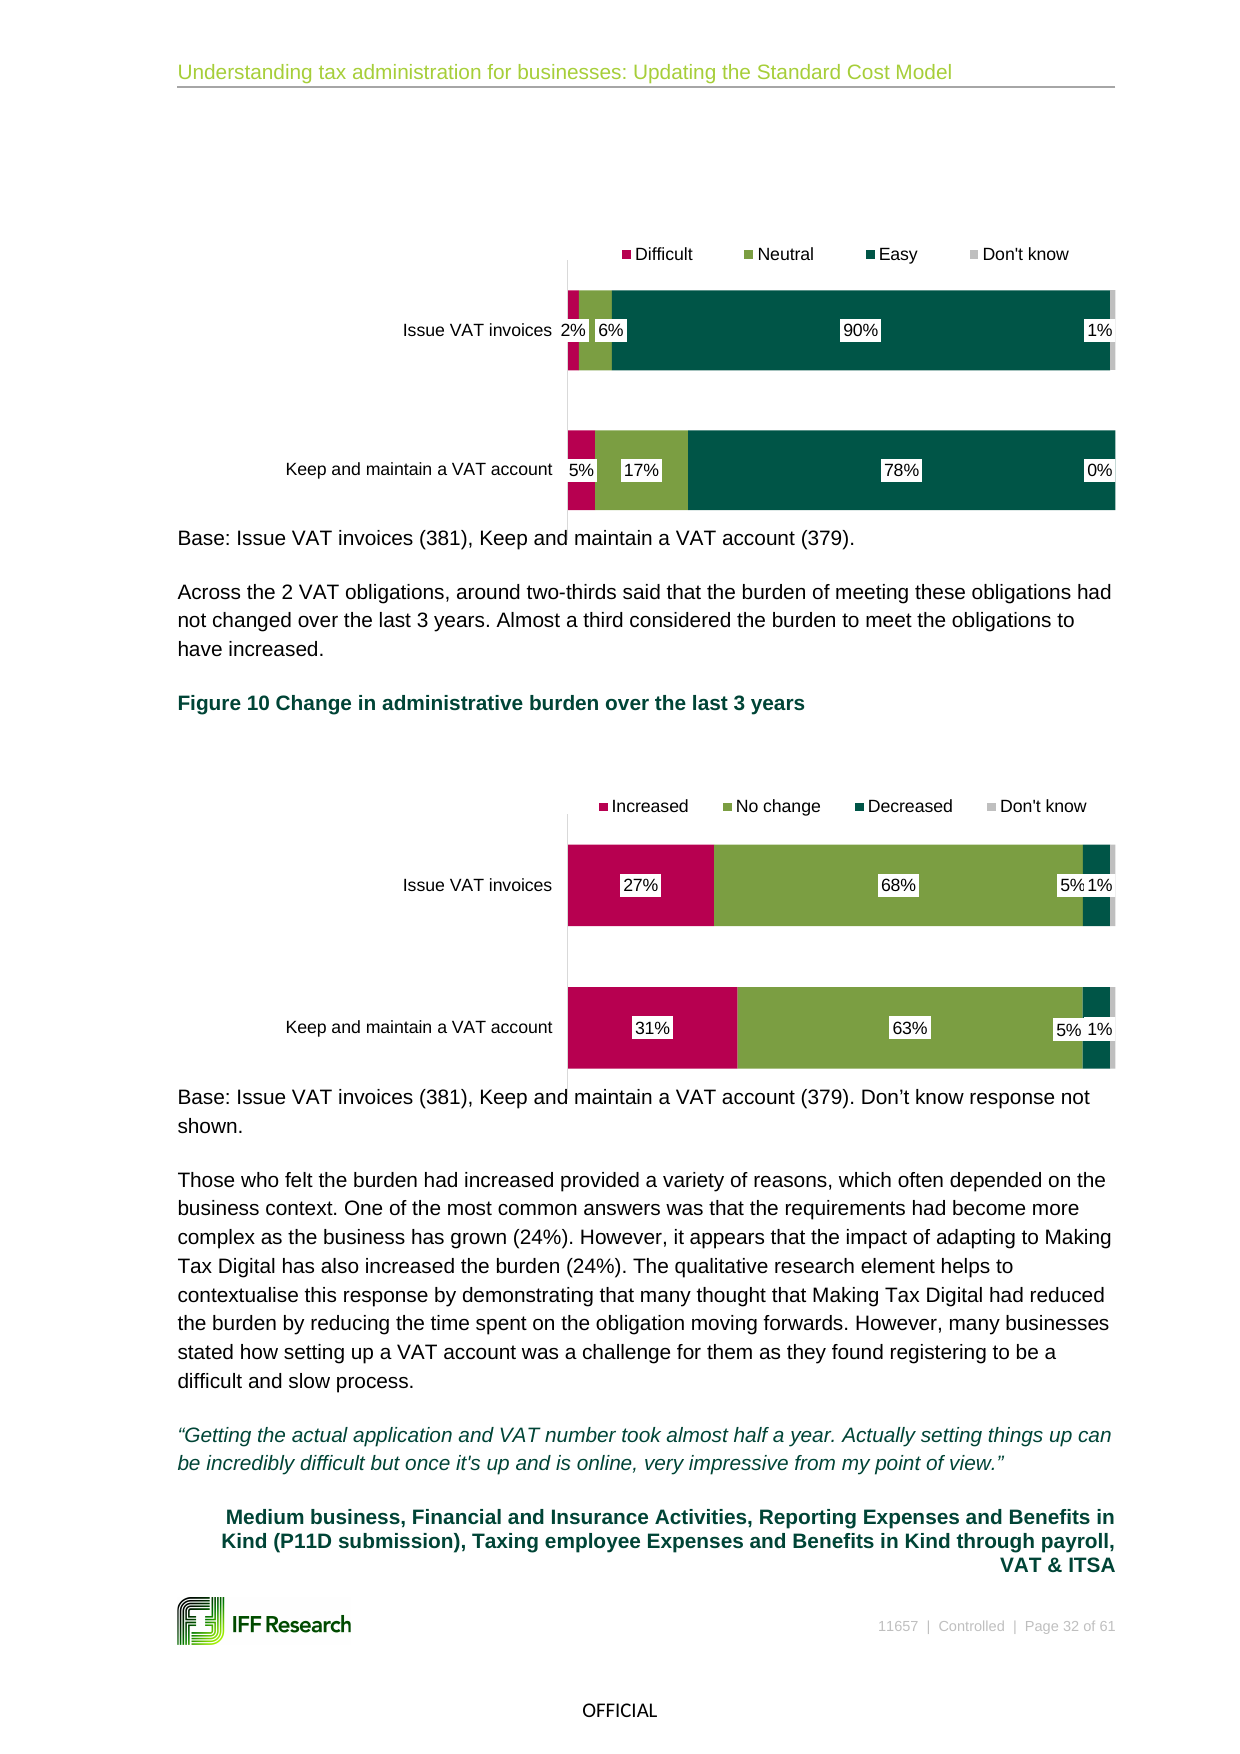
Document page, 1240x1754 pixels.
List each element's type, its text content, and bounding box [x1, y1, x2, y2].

text Figure 10 Change in administrative burden over the last 3 years [177, 691, 1115, 715]
text “Getting the actual application and VAT number took almost half a year. Actually setting things up can be incredibly difficult but once it's up and is online, very impressive from my point of view.” [177, 1422, 1115, 1475]
text Medium business, Financial and Insurance Activities, Reporting Expenses and Benefits in Kind (P11D submission), Taxing employee Expenses and Benefits in Kind through payroll, VAT & ITSA [177, 1505, 1115, 1577]
text Base: Issue VAT invoices (381), Keep and maintain a VAT account (379). Don’t know response not shown. [177, 736, 1115, 1138]
text Those who felt the burden had increased provided a variety of reasons, which often depended on the business context. One of the most common answers was that the requirements had become more complex as the business has grown (24%). However, it appears that the impact of adapting to Making Tax Digital has also increased the burden (24%). The qualitative research element helps to contextualise this response by demonstrating that many thought that Making Tax Digital had reduced the burden by reducing the time spent on the obligation moving forwards. However, many businesses stated how setting up a VAT account was a challenge for them as they found registering to be a difficult and slow process. [177, 1167, 1115, 1393]
text Across the 2 VAT obligations, around two-thirds said that the burden of meeting these obligations had not changed over the last 3 years. Almost a third considered the burden to meet the obligations to have increased. [177, 579, 1115, 661]
text Base: Issue VAT invoices (381), Keep and maintain a VAT account (379). [177, 183, 1115, 550]
